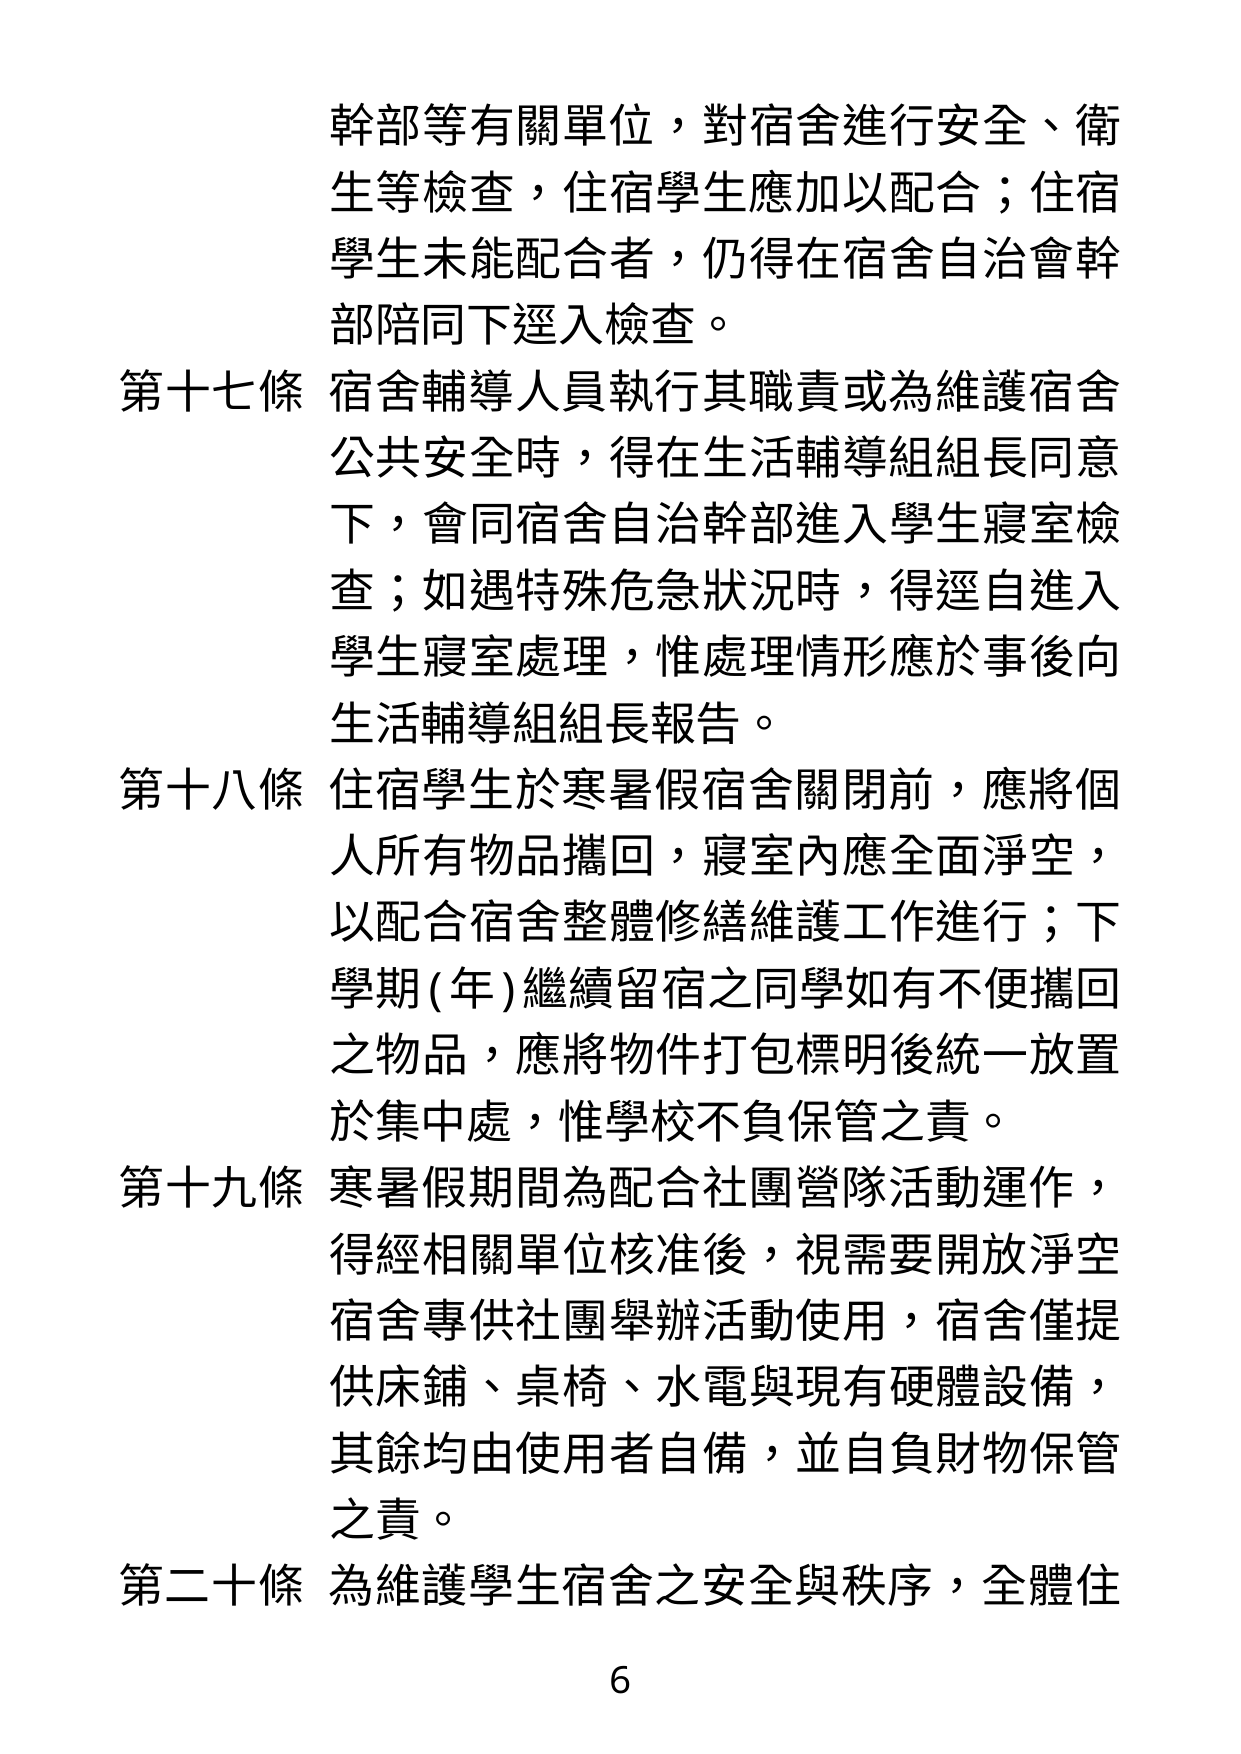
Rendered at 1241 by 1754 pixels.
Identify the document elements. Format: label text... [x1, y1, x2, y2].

text 第十七條 宿舍輔導人員執行其職責或為維護宿舍公共安全時，得在生活輔導組組長同意下，會同宿舍自治幹部進入學生寢室檢查；如遇特殊危急狀況時，得逕自進入學生寢室處理，惟處理情形應於事後向生活輔導組組長報告。 [118, 355, 1122, 753]
text 第二十條 為維護學生宿舍之安全與秩序，全體住 [118, 1549, 1122, 1616]
text 幹部等有關單位，對宿舍進行安全、衛生等檢查，住宿學生應加以配合；住宿學生未能配合者，仍得在宿舍自治會幹部陪同下逕入檢查。 [118, 89, 1122, 355]
text 第十八條 住宿學生於寒暑假宿舍關閉前，應將個人所有物品攜回，寢室內應全面淨空，以配合宿舍整體修繕維護工作進行；下學期(年)繼續留宿之同學如有不便攜回之物品，應將物件打包標明後統一放置於集中處，惟學校不負保管之責。 [118, 753, 1122, 1151]
text 第十九條 寒暑假期間為配合社團營隊活動運作，得經相關單位核准後，視需要開放淨空宿舍專供社團舉辦活動使用，宿舍僅提供床鋪、桌椅、水電與現有硬體設備，其餘均由使用者自備，並自負財物保管之責。 [118, 1151, 1122, 1549]
